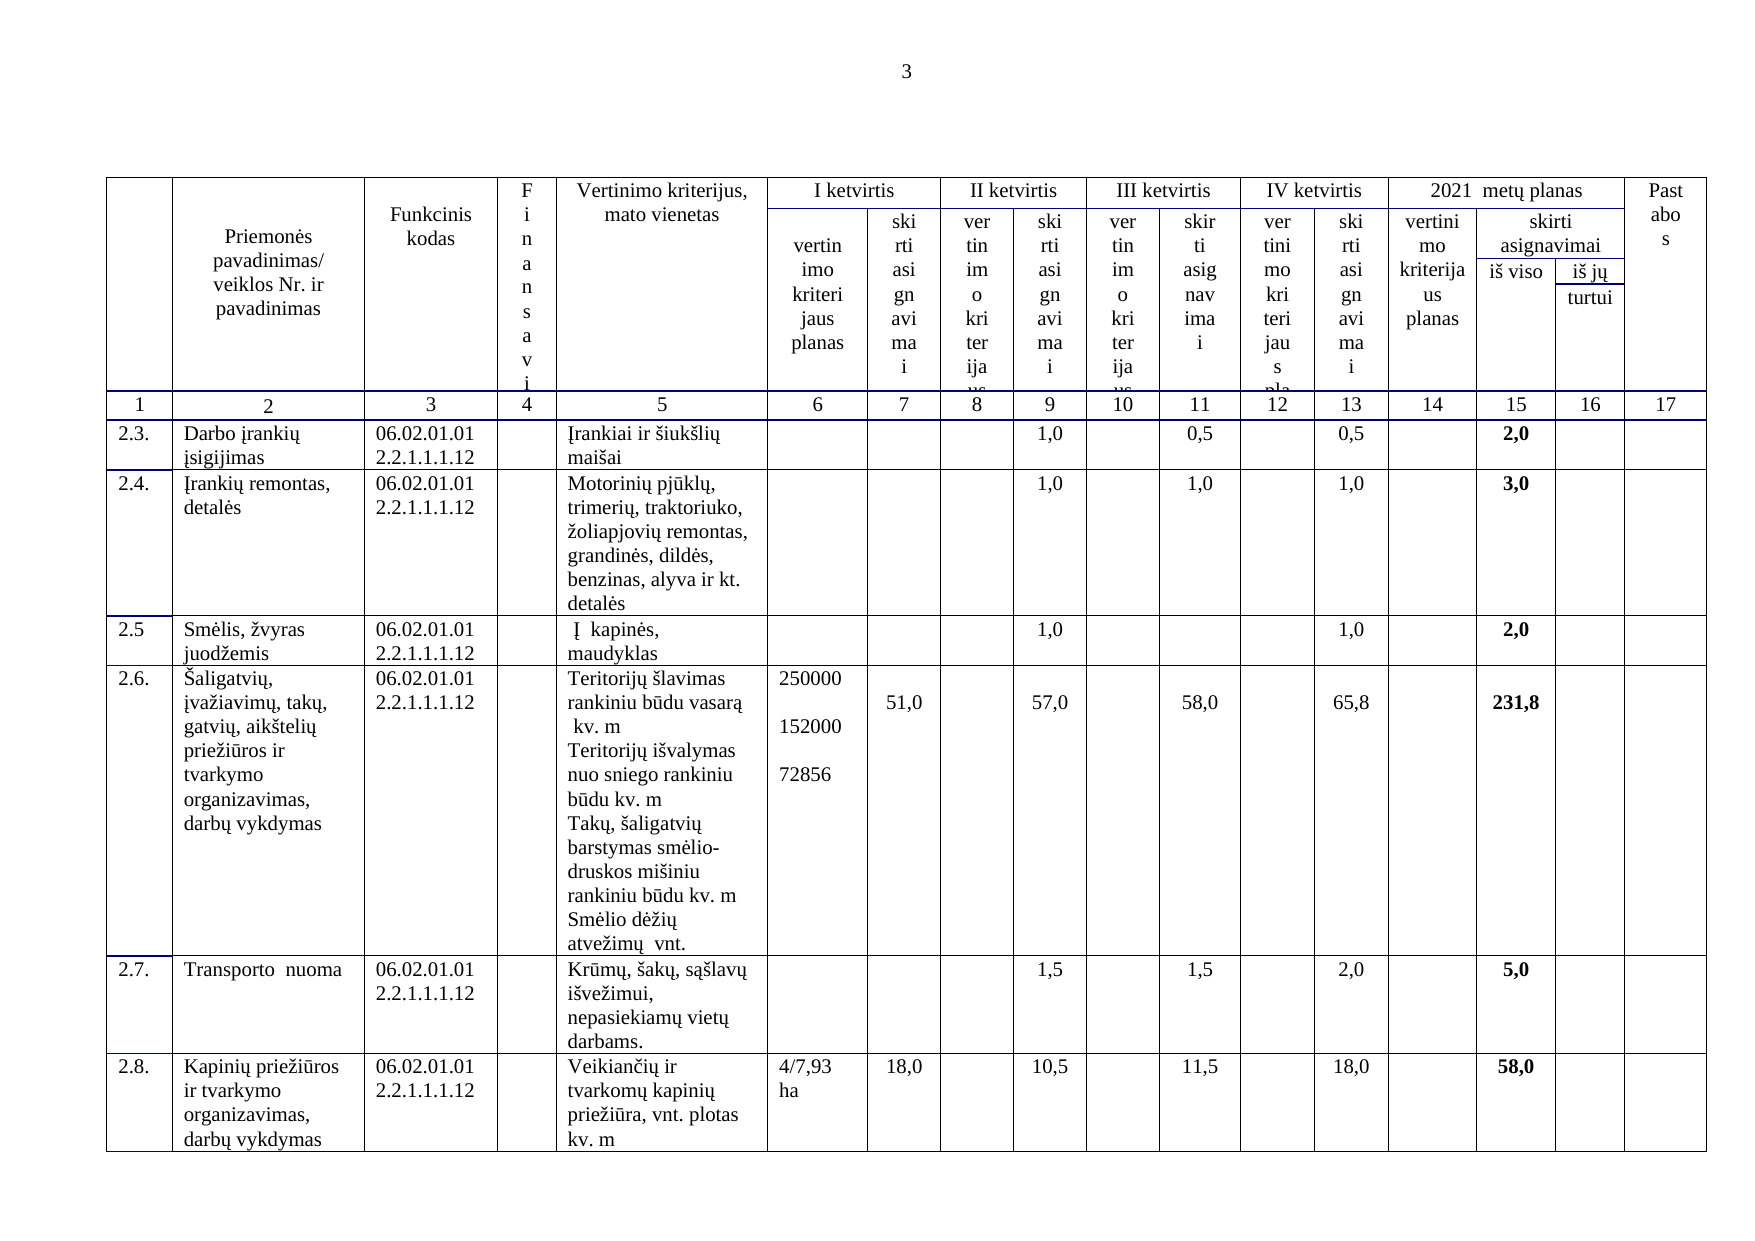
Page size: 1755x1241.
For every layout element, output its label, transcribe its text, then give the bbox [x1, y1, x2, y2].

table_cell skirti asignavimai [868, 209, 940, 390]
table_cell 1,0 [1014, 421, 1086, 469]
table_cell 5 [557, 392, 767, 419]
table_cell [868, 470, 940, 615]
table_cell 2.6. [107, 666, 172, 955]
table_header IV ketvirtis [1241, 178, 1388, 208]
table_cell 51,0 [868, 666, 940, 955]
table_cell [1556, 421, 1624, 469]
table_cell [1087, 666, 1159, 955]
table_cell 1,5 [1160, 956, 1240, 1053]
table_cell [941, 470, 1013, 615]
table_cell 18,0 [1315, 1054, 1388, 1151]
table_cell vertinimo kriterijaus planas [768, 209, 867, 390]
table_cell 1,5 [1014, 956, 1086, 1053]
table_cell 9 [1014, 392, 1086, 419]
table_cell 57,0 [1014, 666, 1086, 955]
table_header II ketvirtis [941, 178, 1086, 208]
table_cell 06.02.01.01 2.2.1.1.1.12 [365, 421, 497, 469]
table_cell skirti asignavimai [1477, 209, 1624, 257]
table_cell [1241, 666, 1314, 955]
table_cell 10 [1087, 392, 1159, 419]
table_cell [1556, 616, 1624, 664]
table_cell Smėlis, žvyras juodžemis [173, 616, 364, 664]
table_cell 65,8 [1315, 666, 1388, 955]
table_cell 1,0 [1014, 470, 1086, 615]
table_cell Į kapinės, maudyklas [557, 616, 767, 664]
table_cell 1 [107, 392, 172, 419]
table_cell 250000 152000 72856 [768, 666, 867, 955]
table_cell [1241, 1054, 1314, 1151]
table_cell 14 [1389, 392, 1476, 419]
table_cell [1389, 956, 1476, 1053]
table_cell [1389, 666, 1476, 955]
table_cell [941, 1054, 1013, 1151]
table_cell [1087, 1054, 1159, 1151]
table_cell [941, 666, 1013, 955]
table_header Priemonės pavadinimas/ veiklos Nr. ir pavadinimas [173, 178, 364, 390]
table_cell 17 [1625, 392, 1706, 419]
table_cell [1241, 616, 1314, 664]
table_cell Šaligatvių, įvažiavimų, takų, gatvių, aikštelių priežiūros ir tvarkymo organizavimas, darbų vykdymas [173, 666, 364, 955]
table_cell [498, 470, 556, 615]
table_cell vertinimo kriterijaus planas [1241, 209, 1314, 390]
table_cell iš viso [1477, 259, 1555, 390]
table_cell [768, 616, 867, 664]
table_cell 2.8. [107, 1054, 172, 1151]
table_cell 58,0 [1477, 1054, 1555, 1151]
table_cell vertinimo kriterijaus planas [1087, 209, 1159, 390]
table_cell 6 [768, 392, 867, 419]
table_cell [1241, 421, 1314, 469]
table_cell [1389, 421, 1476, 469]
table_cell 06.02.01.01 2.2.1.1.1.12 [365, 956, 497, 1053]
table_cell 1,0 [1014, 616, 1086, 664]
table_cell [1625, 666, 1706, 955]
table_cell 2,0 [1477, 616, 1555, 664]
table_cell [1087, 616, 1159, 664]
table_cell [498, 421, 556, 469]
table_cell [941, 616, 1013, 664]
table_cell 2.7. [107, 957, 172, 1053]
table_cell vertinimo kriterijaus planas [1389, 209, 1476, 390]
table_cell 3 [365, 392, 497, 419]
table_cell 1,0 [1315, 470, 1388, 615]
table_cell [768, 421, 867, 469]
table_cell 1,0 [1315, 616, 1388, 664]
table_cell 11,5 [1160, 1054, 1240, 1151]
table_cell [1241, 470, 1314, 615]
table_cell [498, 666, 556, 955]
table_cell Kapinių priežiūros ir tvarkymo organizavimas, darbų vykdymas [173, 1054, 364, 1151]
table_cell [1625, 470, 1706, 615]
table_header I ketvirtis [768, 178, 940, 208]
table_cell 4/7,93 ha [768, 1054, 867, 1151]
table_cell 1,0 [1160, 470, 1240, 615]
table_cell 2.3. [107, 421, 172, 469]
table_cell 11 [1160, 392, 1240, 419]
table_cell 15 [1477, 392, 1555, 419]
table_cell 58,0 [1160, 666, 1240, 955]
table_cell turtui [1556, 285, 1624, 390]
table_cell [1087, 956, 1159, 1053]
table_cell 2.4. [107, 471, 172, 615]
table_cell 12 [1241, 392, 1314, 419]
table_cell Įrankių remontas, detalės [173, 470, 364, 615]
table_cell 13 [1315, 392, 1388, 419]
table_cell 231,8 [1477, 666, 1555, 955]
table_cell 06.02.01.01 2.2.1.1.1.12 [365, 666, 497, 955]
table_cell [1556, 666, 1624, 955]
table_cell [498, 616, 556, 664]
table_cell [1087, 421, 1159, 469]
table_header [107, 178, 172, 390]
table_cell [1556, 1054, 1624, 1151]
table_cell [1389, 616, 1476, 664]
table_cell 0,5 [1160, 421, 1240, 469]
table_cell vertinimo kriterijaus planas [941, 209, 1013, 390]
table_cell [768, 470, 867, 615]
table_cell [1556, 956, 1624, 1053]
table_cell [941, 421, 1013, 469]
table_cell [1241, 956, 1314, 1053]
table_cell [941, 956, 1013, 1053]
table_cell [1625, 1054, 1706, 1151]
table_cell 06.02.01.01 2.2.1.1.1.12 [365, 470, 497, 615]
table_cell Įrankiai ir šiukšlių maišai [557, 421, 767, 469]
table_cell skirti asignavimai [1014, 209, 1086, 390]
table_cell Motorinių pjūklų, trimerių, traktoriuko, žoliapjovių remontas, grandinės, dildės, benzinas, alyva ir kt. detalės [557, 470, 767, 615]
table_header Finansavimo šaltiniai [498, 178, 556, 390]
table_cell [498, 956, 556, 1053]
table_header Vertinimo kriterijus, mato vienetas [557, 178, 767, 390]
table_cell [1087, 470, 1159, 615]
table_cell 2 [173, 392, 364, 419]
table_cell 8 [941, 392, 1013, 419]
table_cell 4 [498, 392, 556, 419]
table_cell 18,0 [868, 1054, 940, 1151]
table_cell [1625, 421, 1706, 469]
table_cell Transporto nuoma [173, 956, 364, 1053]
table_header 2021 metų planas [1389, 178, 1624, 208]
table_cell 2.5 [107, 617, 172, 664]
table_cell [868, 616, 940, 664]
table_cell Teritorijų šlavimas rankiniu būdu vasarą kv. m Teritorijų išvalymas nuo sniego rankiniu būdu kv. m Takų, šaligatvių barstymas smėlio- druskos mišiniu rankiniu būdu kv. m Smėlio dėžių atvežimų vnt. [557, 666, 767, 955]
table_cell Darbo įrankių įsigijimas [173, 421, 364, 469]
table_header Funkcinis kodas [365, 178, 497, 390]
table_cell 06.02.01.01 2.2.1.1.1.12 [365, 1054, 497, 1151]
table_cell [768, 956, 867, 1053]
table_cell [868, 421, 940, 469]
table_cell 7 [868, 392, 940, 419]
table_cell 2,0 [1477, 421, 1555, 469]
table_cell [1389, 470, 1476, 615]
table_cell [1389, 1054, 1476, 1151]
table_cell 16 [1556, 392, 1624, 419]
table_cell 06.02.01.01 2.2.1.1.1.12 [365, 616, 497, 664]
table_cell Krūmų, šakų, sąšlavų išvežimui, nepasiekiamų vietų darbams. [557, 956, 767, 1053]
table_cell [1625, 616, 1706, 664]
table_header III ketvirtis [1087, 178, 1240, 208]
table_cell [1556, 470, 1624, 615]
table_cell 10,5 [1014, 1054, 1086, 1151]
table_cell [498, 1054, 556, 1151]
table_cell [1625, 956, 1706, 1053]
table_cell skirti asignavimai [1160, 209, 1240, 390]
table_cell 3,0 [1477, 470, 1555, 615]
table_cell 2,0 [1315, 956, 1388, 1053]
table_cell 5,0 [1477, 956, 1555, 1053]
table_cell iš jų [1556, 259, 1624, 283]
table_cell [868, 956, 940, 1053]
table_cell skirti asignavimai [1315, 209, 1388, 390]
table_cell Veikiančių ir tvarkomų kapinių priežiūra, vnt. plotas kv. m [557, 1054, 767, 1151]
table_cell [1160, 616, 1240, 664]
table_header Pastabos [1625, 178, 1706, 390]
table_cell 0,5 [1315, 421, 1388, 469]
